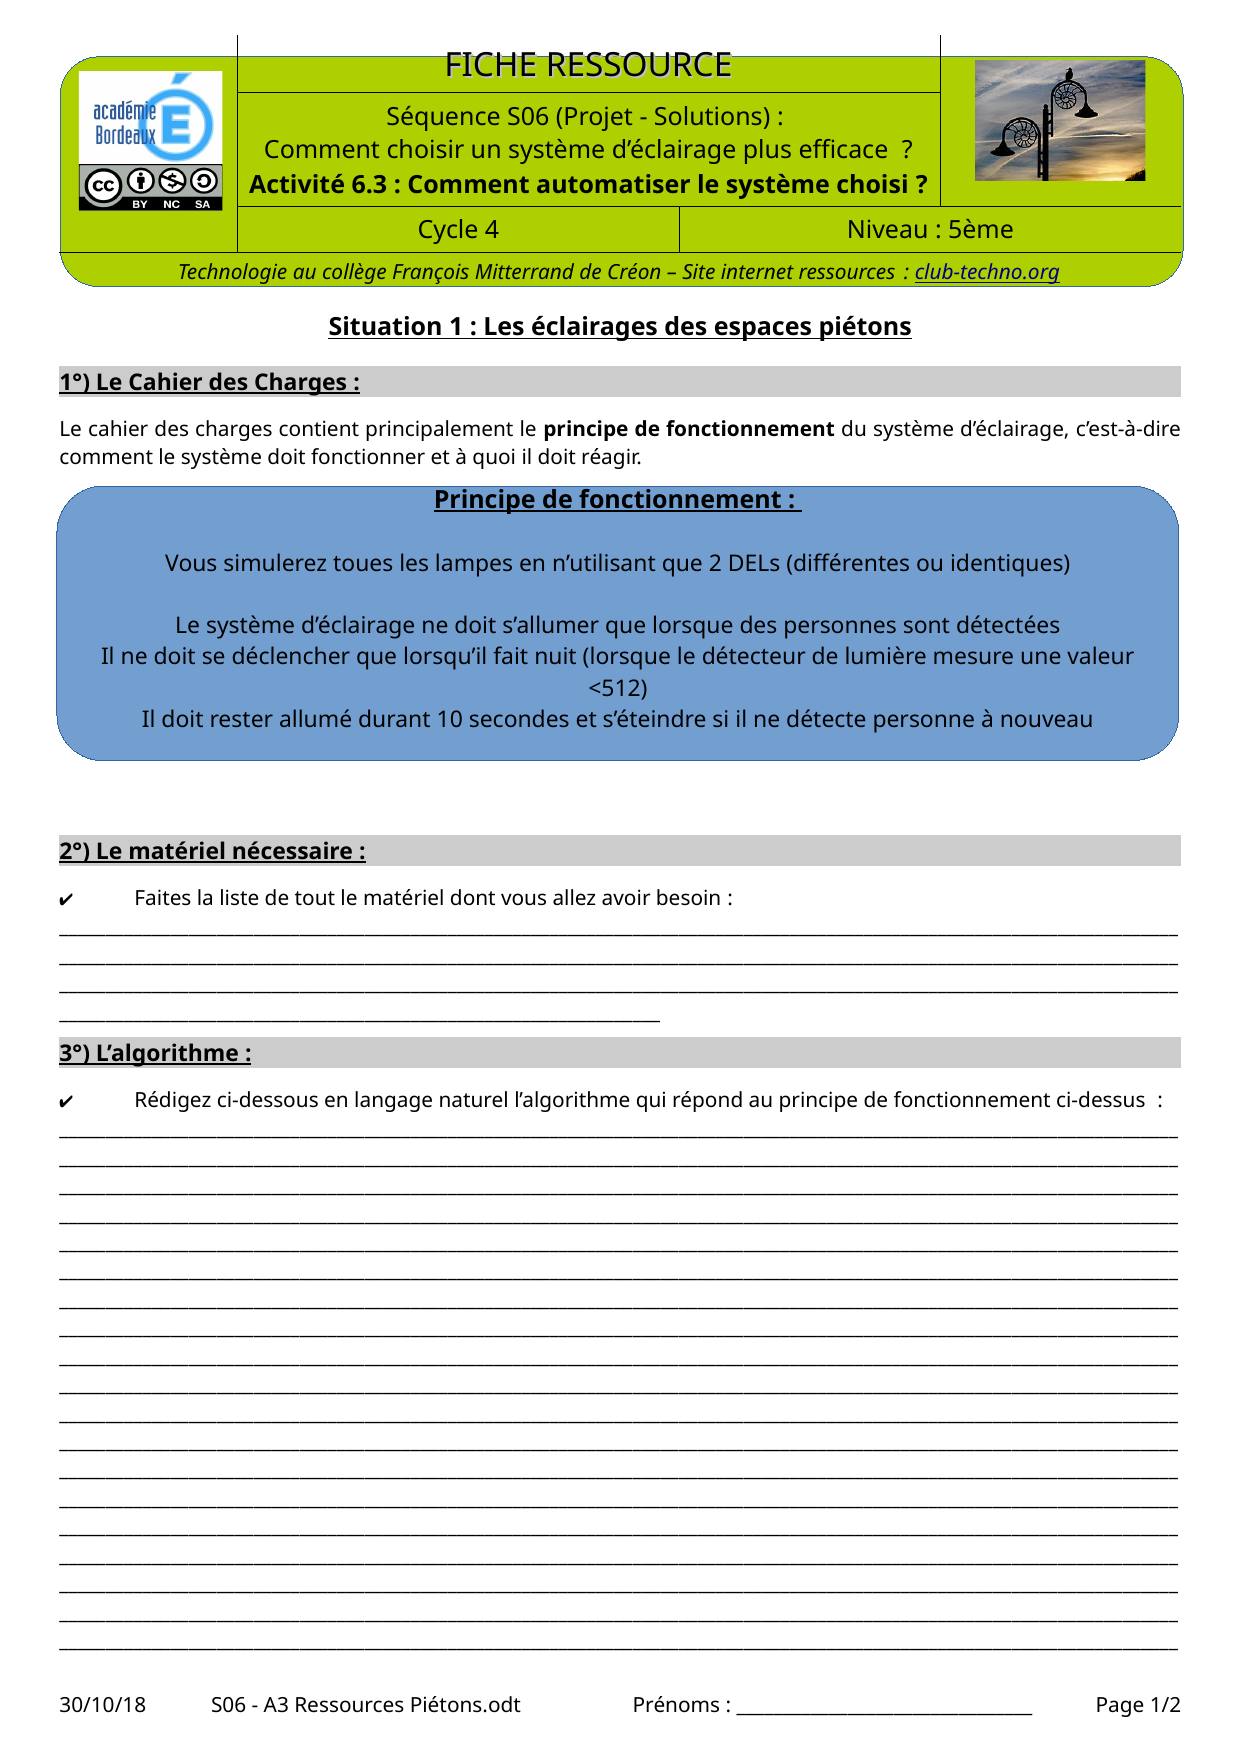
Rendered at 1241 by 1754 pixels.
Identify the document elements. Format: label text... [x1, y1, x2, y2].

list Rédigez ci-dessous en langage naturel l’algorithme qui répond au principe de fonctionnement ci-dessus : [59, 1085, 1181, 1113]
list 1°) Le Cahier des Charges : [59, 366, 1181, 397]
list ____________________________________________________________________________________________________________________________________________________________________________________________________________________________________________________________________________________________________________________________________________________________________________________________________________________________________________ [59, 911, 1181, 1025]
table_header [941, 35, 1181, 79]
table_header [59, 35, 237, 252]
list Faites la liste de tout le matériel dont vous allez avoir besoin : [59, 883, 1181, 911]
list Situation 1 : Les éclairages des espaces piétons [59, 309, 1181, 343]
list Le cahier des charges contient principalement le principe de fonctionnement du système d’éclairage, c’est-à-dire comment le système doit fonctionner et à quoi il doit réagir. [59, 414, 1181, 471]
table_cell Technologie au collège François Mitterrand de Créon – Site internet ressources : club-techno.org [59, 253, 1181, 292]
list 3°) L’algorithme : [59, 1037, 1181, 1068]
picture [975, 60, 1146, 181]
list ___________________________________________________________________________________________________________________________________________________________________________________________________________________________________________________________________________________________________________________________________________________________________________________________________________________________________________________________________________________________________________________________________________________________________________________________________________________________________________________________________________________________________________________________________________________________________________________________________________________________________________________________________________________________________________________________________________________________________________________________________________________________________________________________________________________________________________________________________________________________________________________________________________________________________________________________________________________________________________________________________________________________________________________________________________________________________________________________________________________________________________________________________________________________________________________________________________________________________________________________________________________________________________________________________________________________________________________________________________________________________________________________________________________________________________________________________________________________________________________________________________________________________________________________________________________________________________________________________________________________________________________________________________________________________________________________________________________________________________________________________________________________________________________________ [59, 1113, 1181, 1654]
table_header FICHE RESSOURCE [238, 35, 940, 56]
list 2°) Le matériel nécessaire : [59, 835, 1181, 866]
picture [78, 71, 223, 211]
